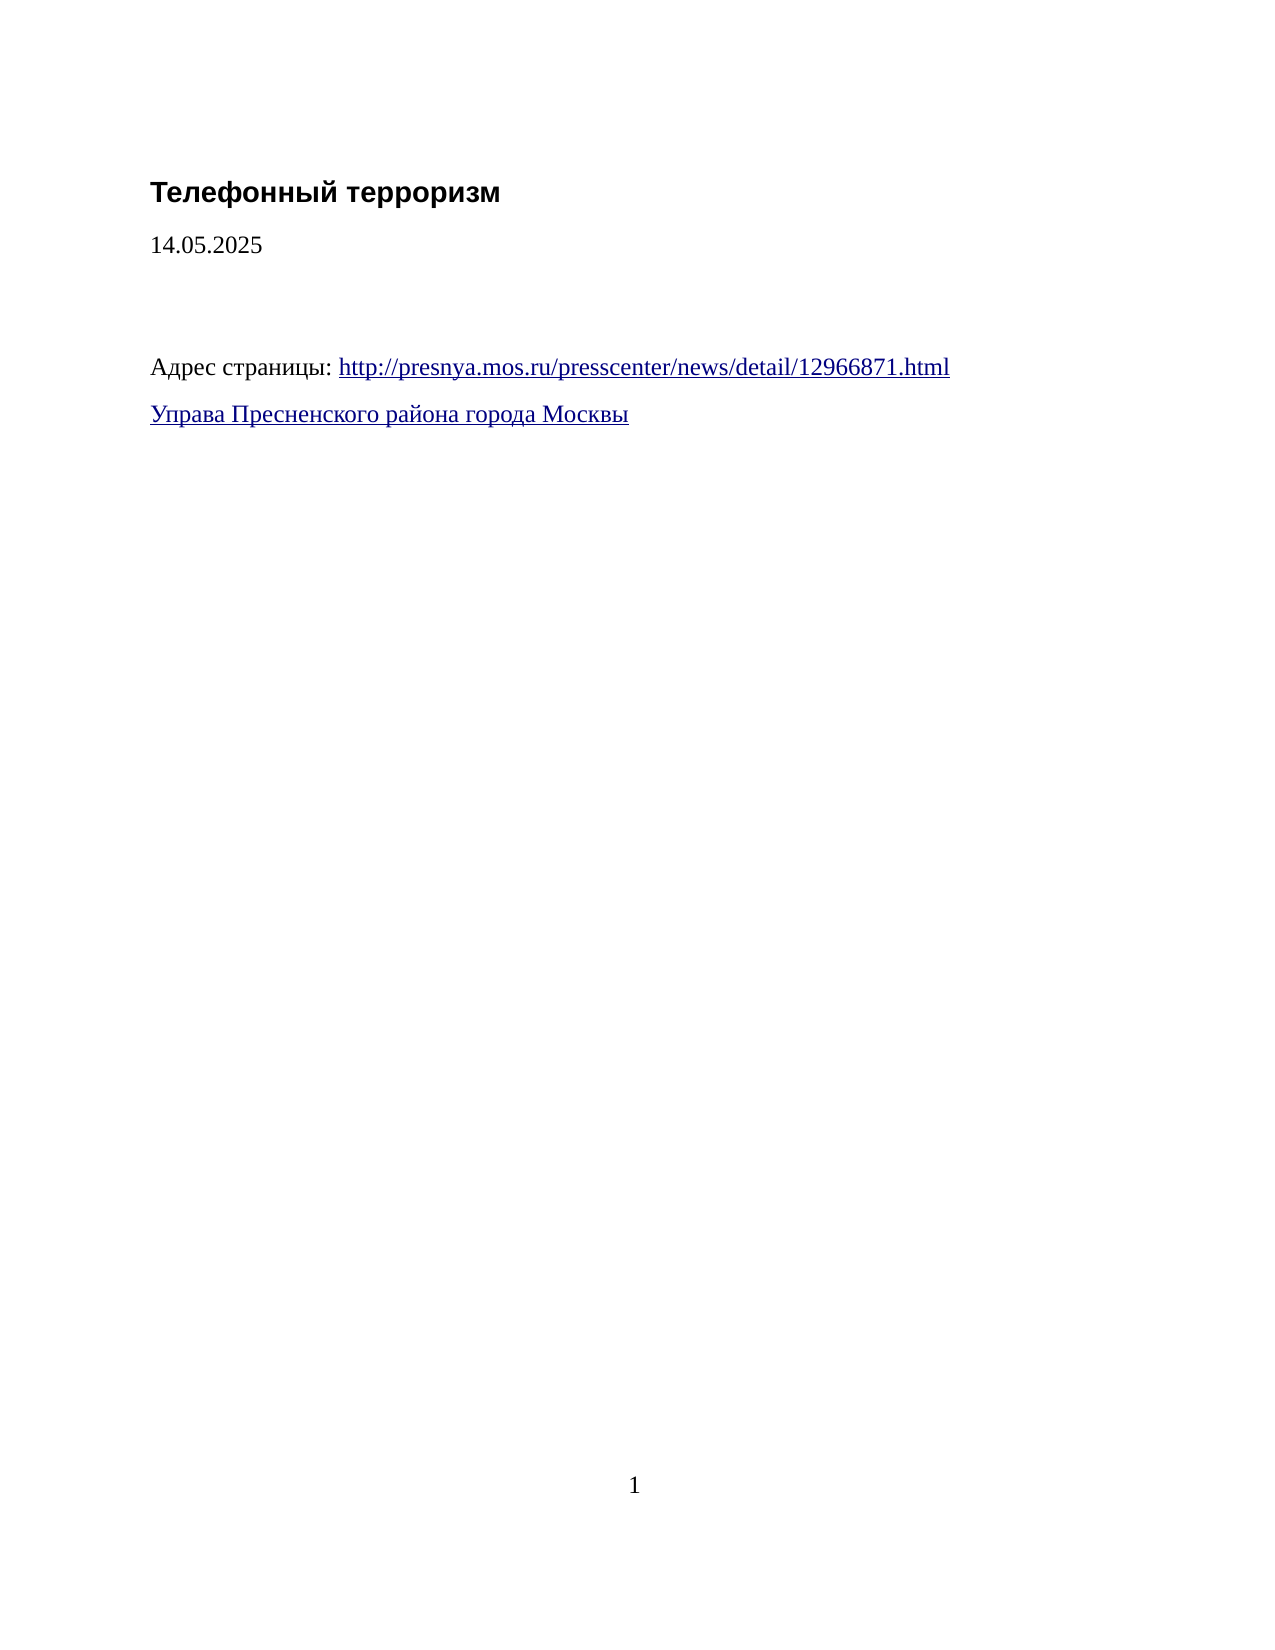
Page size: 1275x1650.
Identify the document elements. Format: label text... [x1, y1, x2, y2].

text Адрес страницы: http://presnya.mos.ru/presscenter/news/detail/12966871.html [150, 352, 1125, 381]
subtitle Телефонный терроризм [150, 175, 1125, 208]
text Управа Пресненского района города Москвы [150, 399, 1125, 427]
text 14.05.2025 [150, 230, 1125, 259]
